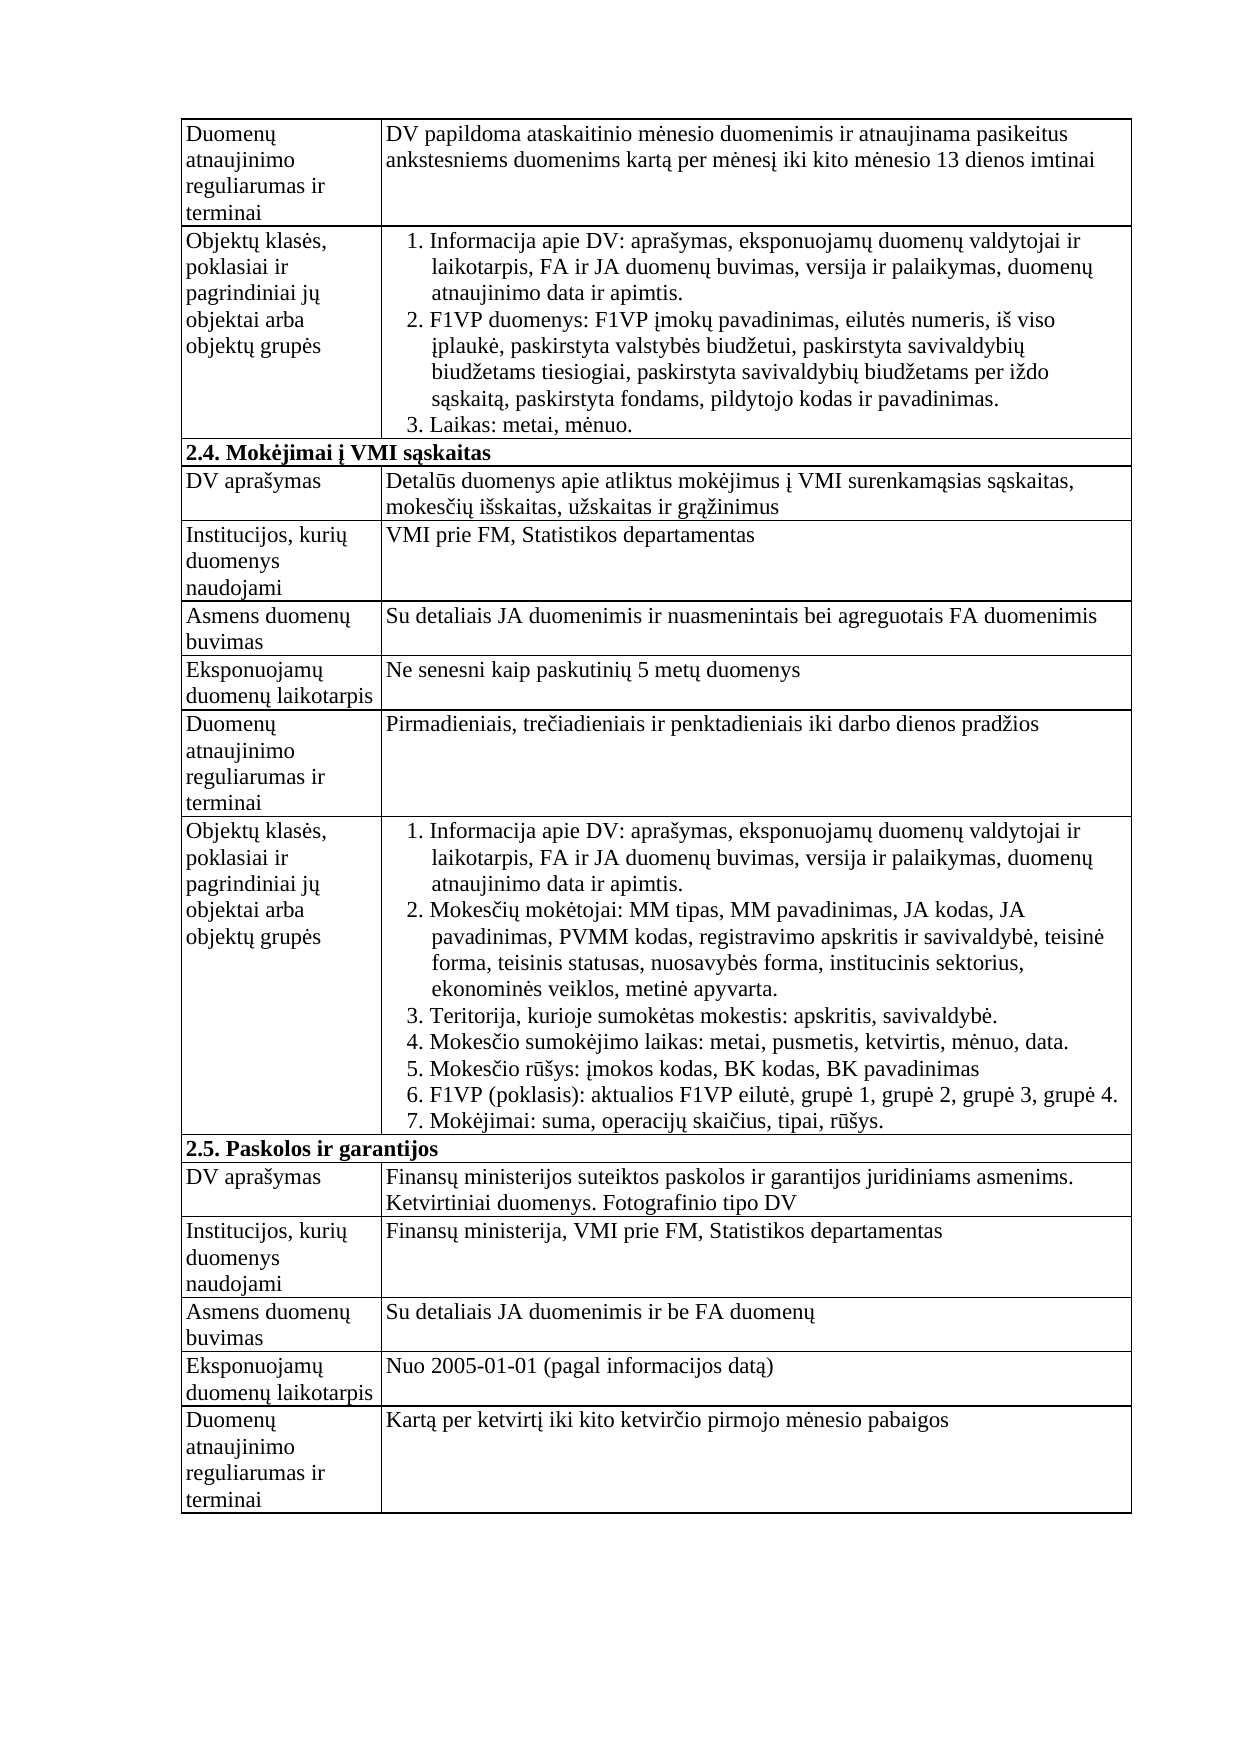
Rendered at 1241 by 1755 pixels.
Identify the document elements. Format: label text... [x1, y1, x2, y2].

table_cell Kartą per ketvirtį iki kito ketvirčio pirmojo mėnesio pabaigos [382, 1407, 1131, 1512]
table_cell 2.5. Paskolos ir garantijos [182, 1135, 1131, 1162]
table_cell Eksponuojamų duomenų laikotarpis [182, 656, 381, 709]
table_cell Institucijos, kurių duomenys naudojami [182, 1217, 381, 1296]
table_cell Finansų ministerijos suteiktos paskolos ir garantijos juridiniams asmenims. Ketvirtiniai duomenys. Fotografinio tipo DV [382, 1163, 1131, 1216]
table_cell Pirmadieniais, trečiadieniais ir penktadieniais iki darbo dienos pradžios [382, 711, 1131, 816]
table_cell Asmens duomenų buvimas [182, 1298, 381, 1351]
table_cell Duomenų atnaujinimo reguliarumas ir terminai [182, 1407, 381, 1512]
table_cell Duomenų atnaujinimo reguliarumas ir terminai [182, 120, 381, 225]
table_cell Duomenų atnaujinimo reguliarumas ir terminai [182, 711, 381, 816]
table_cell 1. Informacija apie DV: aprašymas, eksponuojamų duomenų valdytojai ir laikotarpis, FA ir JA duomenų buvimas, versija ir palaikymas, duomenų atnaujinimo data ir apimtis. 2. F1VP duomenys: F1VP įmokų pavadinimas, eilutės numeris, iš viso įplaukė, paskirstyta valstybės biudžetui, paskirstyta savivaldybių biudžetams tiesiogiai, paskirstyta savivaldybių biudžetams per iždo sąskaitą, paskirstyta fondams, pildytojo kodas ir pavadinimas. 3. Laikas: metai, mėnuo. [382, 227, 1131, 437]
table_cell Objektų klasės, poklasiai ir pagrindiniai jų objektai arba objektų grupės [182, 817, 381, 1134]
table_cell Su detaliais JA duomenimis ir nuasmenintais bei agreguotais FA duomenimis [382, 602, 1131, 654]
table_cell DV papildoma ataskaitinio mėnesio duomenimis ir atnaujinama pasikeitus ankstesniems duomenims kartą per mėnesį iki kito mėnesio 13 dienos imtinai [382, 120, 1131, 225]
table_cell Su detaliais JA duomenimis ir be FA duomenų [382, 1298, 1131, 1351]
table_cell Eksponuojamų duomenų laikotarpis [182, 1352, 381, 1405]
table_cell Institucijos, kurių duomenys naudojami [182, 521, 381, 600]
table_cell 1. Informacija apie DV: aprašymas, eksponuojamų duomenų valdytojai ir laikotarpis, FA ir JA duomenų buvimas, versija ir palaikymas, duomenų atnaujinimo data ir apimtis. 2. Mokesčių mokėtojai: MM tipas, MM pavadinimas, JA kodas, JA pavadinimas, PVMM kodas, registravimo apskritis ir savivaldybė, teisinė forma, teisinis statusas, nuosavybės forma, institucinis sektorius, ekonominės veiklos, metinė apyvarta. 3. Teritorija, kurioje sumokėtas mokestis: apskritis, savivaldybė. 4. Mokesčio sumokėjimo laikas: metai, pusmetis, ketvirtis, mėnuo, data. 5. Mokesčio rūšys: įmokos kodas, BK kodas, BK pavadinimas 6. F1VP (poklasis): aktualios F1VP eilutė, grupė 1, grupė 2, grupė 3, grupė 4. 7. Mokėjimai: suma, operacijų skaičius, tipai, rūšys. [382, 817, 1131, 1134]
table_cell DV aprašymas [182, 467, 381, 520]
table_cell Ne senesni kaip paskutinių 5 metų duomenys [382, 656, 1131, 709]
table_cell Objektų klasės, poklasiai ir pagrindiniai jų objektai arba objektų grupės [182, 227, 381, 437]
table_cell 2.4. Mokėjimai į VMI sąskaitas [182, 439, 1131, 465]
table_cell Detalūs duomenys apie atliktus mokėjimus į VMI surenkamąsias sąskaitas, mokesčių išskaitas, užskaitas ir grąžinimus [382, 467, 1131, 520]
table_cell DV aprašymas [182, 1163, 381, 1216]
table_cell Nuo 2005-01-01 (pagal informacijos datą) [382, 1352, 1131, 1405]
table_cell VMI prie FM, Statistikos departamentas [382, 521, 1131, 600]
table_cell Finansų ministerija, VMI prie FM, Statistikos departamentas [382, 1217, 1131, 1296]
table_cell Asmens duomenų buvimas [182, 602, 381, 654]
